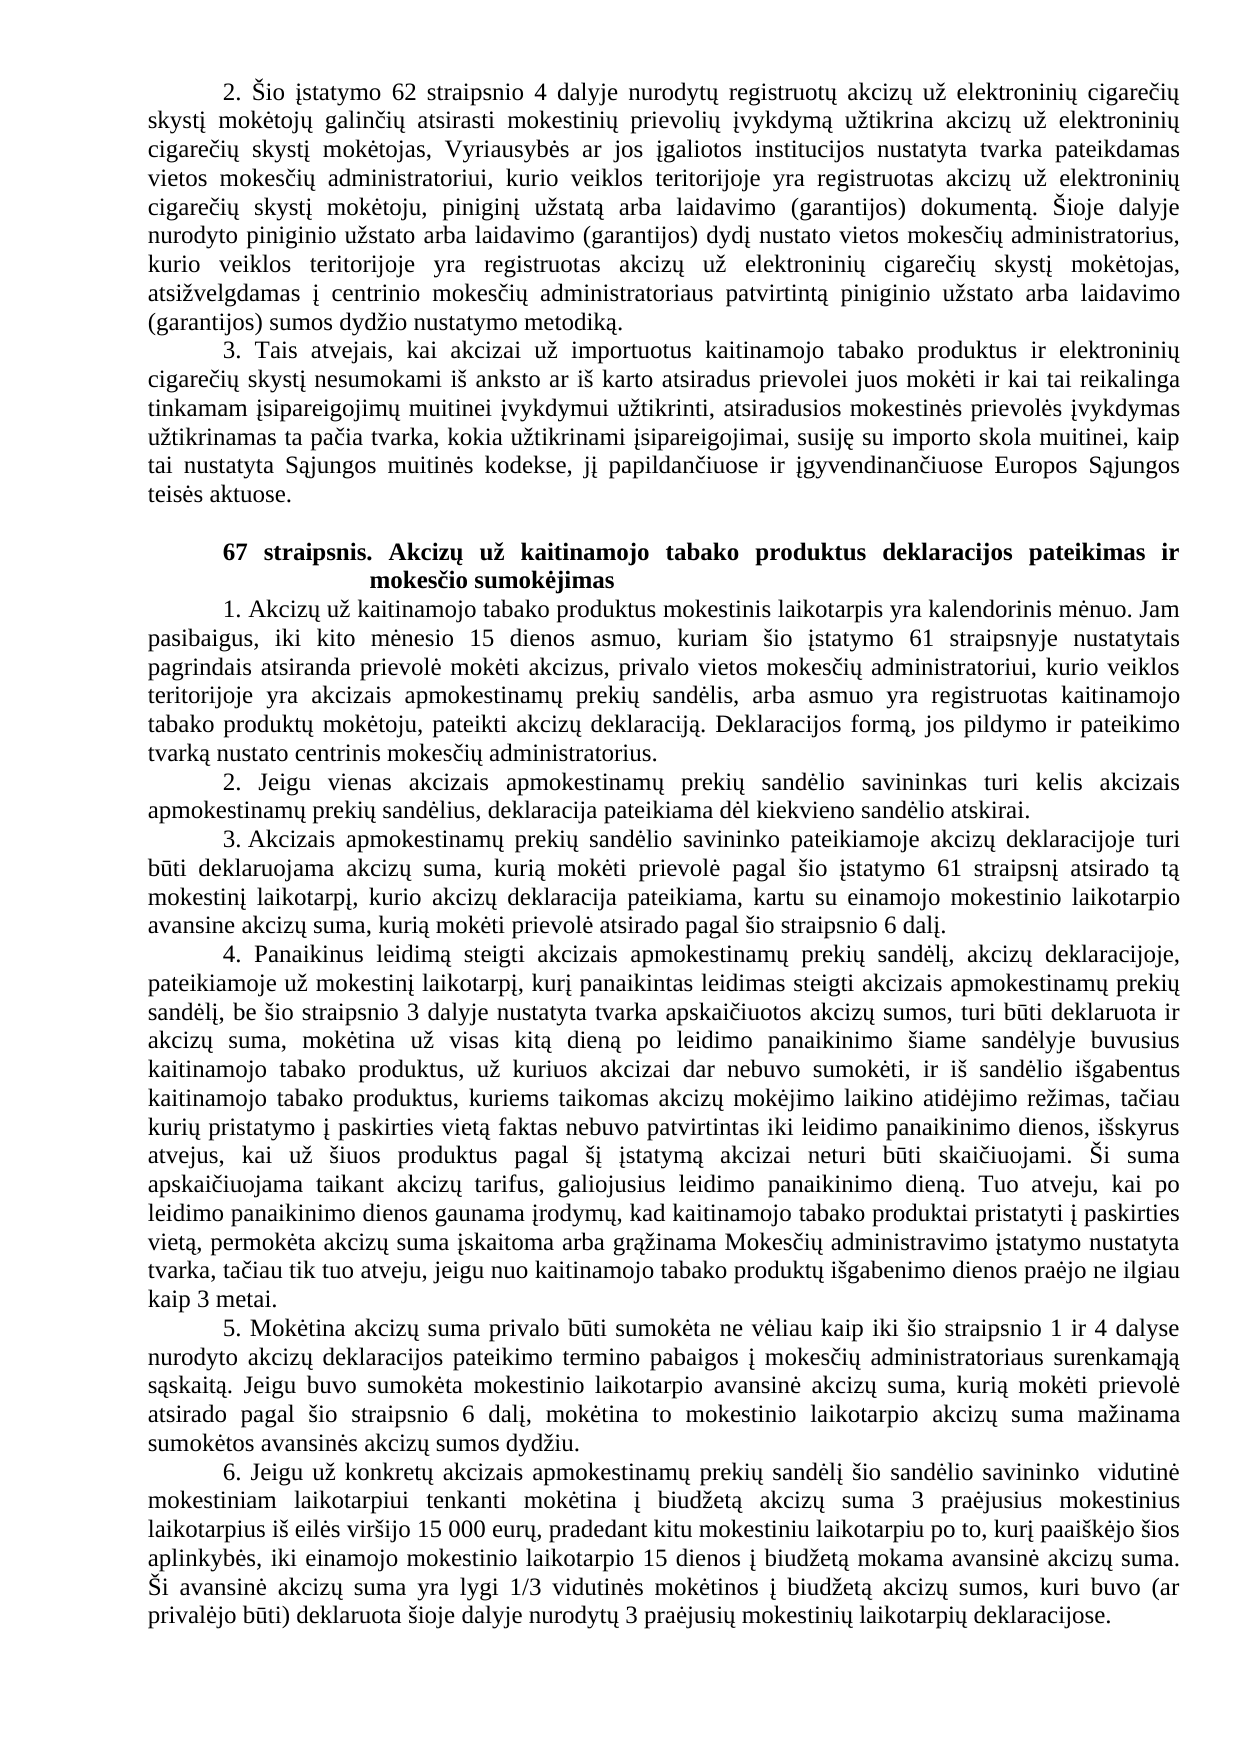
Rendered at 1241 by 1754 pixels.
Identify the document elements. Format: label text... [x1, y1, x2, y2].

text 2. Šio įstatymo 62 straipsnio 4 dalyje nurodytų registruotų akcizų už elektroninių cigarečių skystį mokėtojų galinčių atsirasti mokestinių prievolių įvykdymą užtikrina akcizų už elektroninių cigarečių skystį mokėtojas, Vyriausybės ar jos įgaliotos institucijos nustatyta tvarka pateikdamas vietos mokesčių administratoriui, kurio veiklos teritorijoje yra registruotas akcizų už elektroninių cigarečių skystį mokėtoju, piniginį užstatą arba laidavimo (garantijos) dokumentą. Šioje dalyje nurodyto piniginio užstato arba laidavimo (garantijos) dydį nustato vietos mokesčių administratorius, kurio veiklos teritorijoje yra registruotas akcizų už elektroninių cigarečių skystį mokėtojas, atsižvelgdamas į centrinio mokesčių administratoriaus patvirtintą piniginio užstato arba laidavimo (garantijos) sumos dydžio nustatymo metodiką. [148, 77, 1181, 336]
text 5. Mokėtina akcizų suma privalo būti sumokėta ne vėliau kaip iki šio straipsnio 1 ir 4 dalyse nurodyto akcizų deklaracijos pateikimo termino pabaigos į mokesčių administratoriaus surenkamąją sąskaitą. Jeigu buvo sumokėta mokestinio laikotarpio avansinė akcizų suma, kurią mokėti prievolė atsirado pagal šio straipsnio 6 dalį, mokėtina to mokestinio laikotarpio akcizų suma mažinama sumokėtos avansinės akcizų sumos dydžiu. [148, 1313, 1181, 1457]
text 6. Jeigu už konkretų akcizais apmokestinamų prekių sandėlį šio sandėlio savininko vidutinė mokestiniam laikotarpiui tenkanti mokėtina į biudžetą akcizų suma 3 praėjusius mokestinius laikotarpius iš eilės viršijo 15 000 eurų, pradedant kitu mokestiniu laikotarpiu po to, kurį paaiškėjo šios aplinkybės, iki einamojo mokestinio laikotarpio 15 dienos į biudžetą mokama avansinė akcizų suma. Ši avansinė akcizų suma yra lygi 1/3 vidutinės mokėtinos į biudžetą akcizų sumos, kuri buvo (ar privalėjo būti) deklaruota šioje dalyje nurodytų 3 praėjusių mokestinių laikotarpių deklaracijose. [148, 1457, 1181, 1629]
text 1. Akcizų už kaitinamojo tabako produktus mokestinis laikotarpis yra kalendorinis mėnuo. Jam pasibaigus, iki kito mėnesio 15 dienos asmuo, kuriam šio įstatymo 61 straipsnyje nustatytais pagrindais atsiranda prievolė mokėti akcizus, privalo vietos mokesčių administratoriui, kurio veiklos teritorijoje yra akcizais apmokestinamų prekių sandėlis, arba asmuo yra registruotas kaitinamojo tabako produktų mokėtoju, pateikti akcizų deklaraciją. Deklaracijos formą, jos pildymo ir pateikimo tvarką nustato centrinis mokesčių administratorius. [148, 594, 1181, 767]
text 67 straipsnis. Akcizų už kaitinamojo tabako produktus deklaracijos pateikimas ir mokesčio sumokėjimas [223, 537, 1181, 594]
text 2. Jeigu vienas akcizais apmokestinamų prekių sandėlio savininkas turi kelis akcizais apmokestinamų prekių sandėlius, deklaracija pateikiama dėl kiekvieno sandėlio atskirai. [148, 767, 1181, 824]
text 3. Akcizais apmokestinamų prekių sandėlio savininko pateikiamoje akcizų deklaracijoje turi būti deklaruojama akcizų suma, kurią mokėti prievolė pagal šio įstatymo 61 straipsnį atsirado tą mokestinį laikotarpį, kurio akcizų deklaracija pateikiama, kartu su einamojo mokestinio laikotarpio avansine akcizų suma, kurią mokėti prievolė atsirado pagal šio straipsnio 6 dalį. [148, 824, 1181, 939]
text 4. Panaikinus leidimą steigti akcizais apmokestinamų prekių sandėlį, akcizų deklaracijoje, pateikiamoje už mokestinį laikotarpį, kurį panaikintas leidimas steigti akcizais apmokestinamų prekių sandėlį, be šio straipsnio 3 dalyje nustatyta tvarka apskaičiuotos akcizų sumos, turi būti deklaruota ir akcizų suma, mokėtina už visas kitą dieną po leidimo panaikinimo šiame sandėlyje buvusius kaitinamojo tabako produktus, už kuriuos akcizai dar nebuvo sumokėti, ir iš sandėlio išgabentus kaitinamojo tabako produktus, kuriems taikomas akcizų mokėjimo laikino atidėjimo režimas, tačiau kurių pristatymo į paskirties vietą faktas nebuvo patvirtintas iki leidimo panaikinimo dienos, išskyrus atvejus, kai už šiuos produktus pagal šį įstatymą akcizai neturi būti skaičiuojami. Ši suma apskaičiuojama taikant akcizų tarifus, galiojusius leidimo panaikinimo dieną. Tuo atveju, kai po leidimo panaikinimo dienos gaunama įrodymų, kad kaitinamojo tabako produktai pristatyti į paskirties vietą, permokėta akcizų suma įskaitoma arba grąžinama Mokesčių administravimo įstatymo nustatyta tvarka, tačiau tik tuo atveju, jeigu nuo kaitinamojo tabako produktų išgabenimo dienos praėjo ne ilgiau kaip 3 metai. [148, 939, 1181, 1313]
text 3. Tais atvejais, kai akcizai už importuotus kaitinamojo tabako produktus ir elektroninių cigarečių skystį nesumokami iš anksto ar iš karto atsiradus prievolei juos mokėti ir kai tai reikalinga tinkamam įsipareigojimų muitinei įvykdymui užtikrinti, atsiradusios mokestinės prievolės įvykdymas užtikrinamas ta pačia tvarka, kokia užtikrinami įsipareigojimai, susiję su importo skola muitinei, kaip tai nustatyta Sąjungos muitinės kodekse, jį papildančiuose ir įgyvendinančiuose Europos Sąjungos teisės aktuose. [148, 336, 1181, 508]
